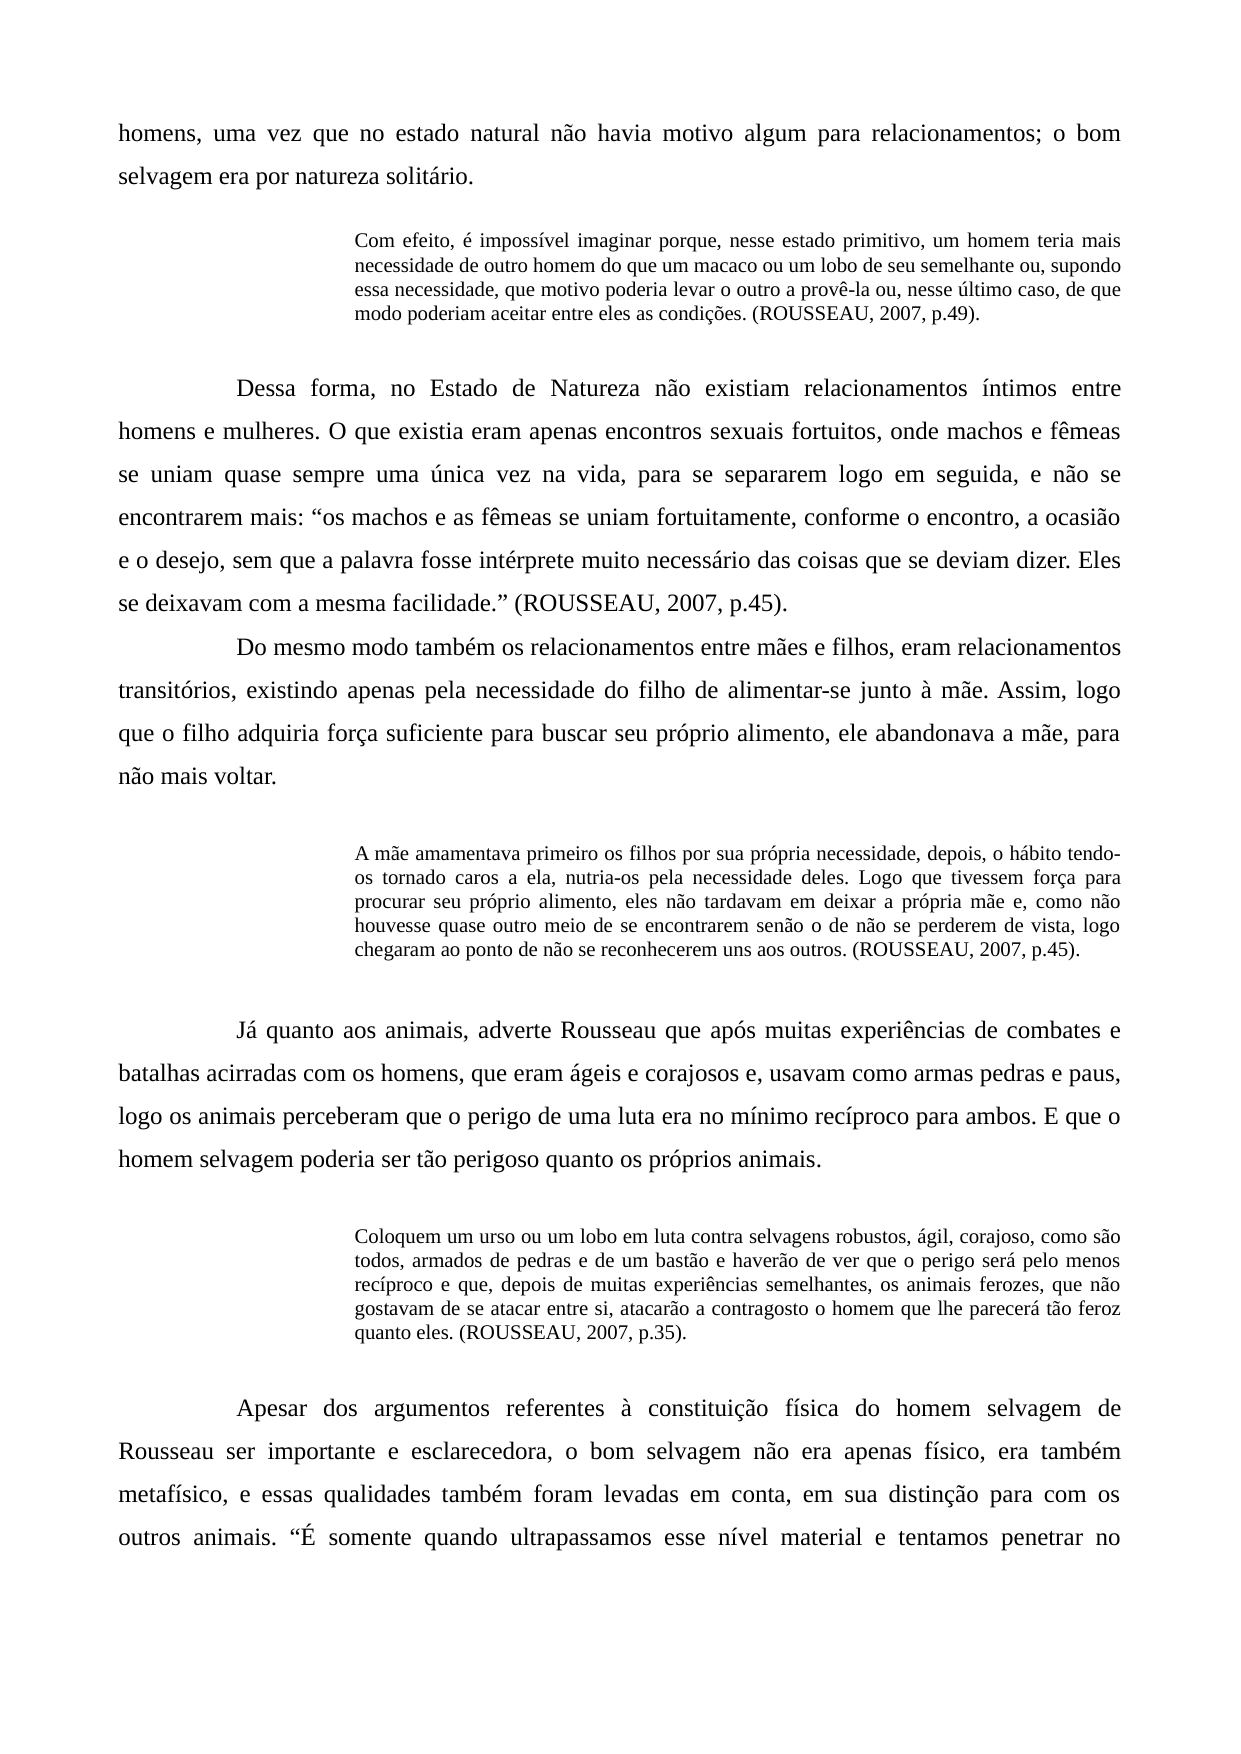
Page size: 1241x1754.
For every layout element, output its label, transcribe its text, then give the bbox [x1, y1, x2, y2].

text Já quanto aos animais, adverte Rousseau que após muitas experiências de combates e batalhas acirradas com os homens, que eram ágeis e corajosos e, usavam como armas pedras e paus, logo os animais perceberam que o perigo de uma luta era no mínimo recíproco para ambos. E que o homem selvagem poderia ser tão perigoso quanto os próprios animais. [118, 1015, 1122, 1173]
text A mãe amamentava primeiro os filhos por sua própria necessidade, depois, o hábito tendo-os tornado caros a ela, nutria-os pela necessidade deles. Logo que tivessem força para procurar seu próprio alimento, eles não tardavam em deixar a própria mãe e, como não houvesse quase outro meio de se encontrarem senão o de não se perderem de vista, logo chegaram ao ponto de não se reconhecerem uns aos outros. (ROUSSEAU, 2007, p.45). [354, 841, 1122, 961]
text Apesar dos argumentos referentes à constituição física do homem selvagem de Rousseau ser importante e esclarecedora, o bom selvagem não era apenas físico, era também metafísico, e essas qualidades também foram levadas em conta, em sua distinção para com os outros animais. “É somente quando ultrapassamos esse nível material e tentamos penetrar no [118, 1393, 1122, 1551]
text Coloquem um urso ou um lobo em luta contra selvagens robustos, ágil, corajoso, como são todos, armados de pedras e de um bastão e haverão de ver que o perigo será pelo menos recíproco e que, depois de muitas experiências semelhantes, os animais ferozes, que não gostavam de se atacar entre si, atacarão a contragosto o homem que lhe parecerá tão feroz quanto eles. (ROUSSEAU, 2007, p.35). [354, 1224, 1122, 1344]
text Com efeito, é impossível imaginar porque, nesse estado primitivo, um homem teria mais necessidade de outro homem do que um macaco ou um lobo de seu semelhante ou, supondo essa necessidade, que motivo poderia levar o outro a provê-la ou, nesse último caso, de que modo poderiam aceitar entre eles as condições. (ROUSSEAU, 2007, p.49). [354, 228, 1122, 325]
text Dessa forma, no Estado de Natureza não existiam relacionamentos íntimos entre homens e mulheres. O que existia eram apenas encontros sexuais fortuitos, onde machos e fêmeas se uniam quase sempre uma única vez na vida, para se separarem logo em seguida, e não se encontrarem mais: “os machos e as fêmeas se uniam fortuitamente, conforme o encontro, a ocasião e o desejo, sem que a palavra fosse intérprete muito necessário das coisas que se deviam dizer. Eles se deixavam com a mesma facilidade.” (ROUSSEAU, 2007, p.45). [118, 373, 1122, 617]
text Do mesmo modo também os relacionamentos entre mães e filhos, eram relacionamentos transitórios, existindo apenas pela necessidade do filho de alimentar-se junto à mãe. Assim, logo que o filho adquiria força suficiente para buscar seu próprio alimento, ele abandonava a mãe, para não mais voltar. [118, 632, 1122, 790]
text homens, uma vez que no estado natural não havia motivo algum para relacionamentos; o bom selvagem era por natureza solitário. [118, 118, 1122, 190]
